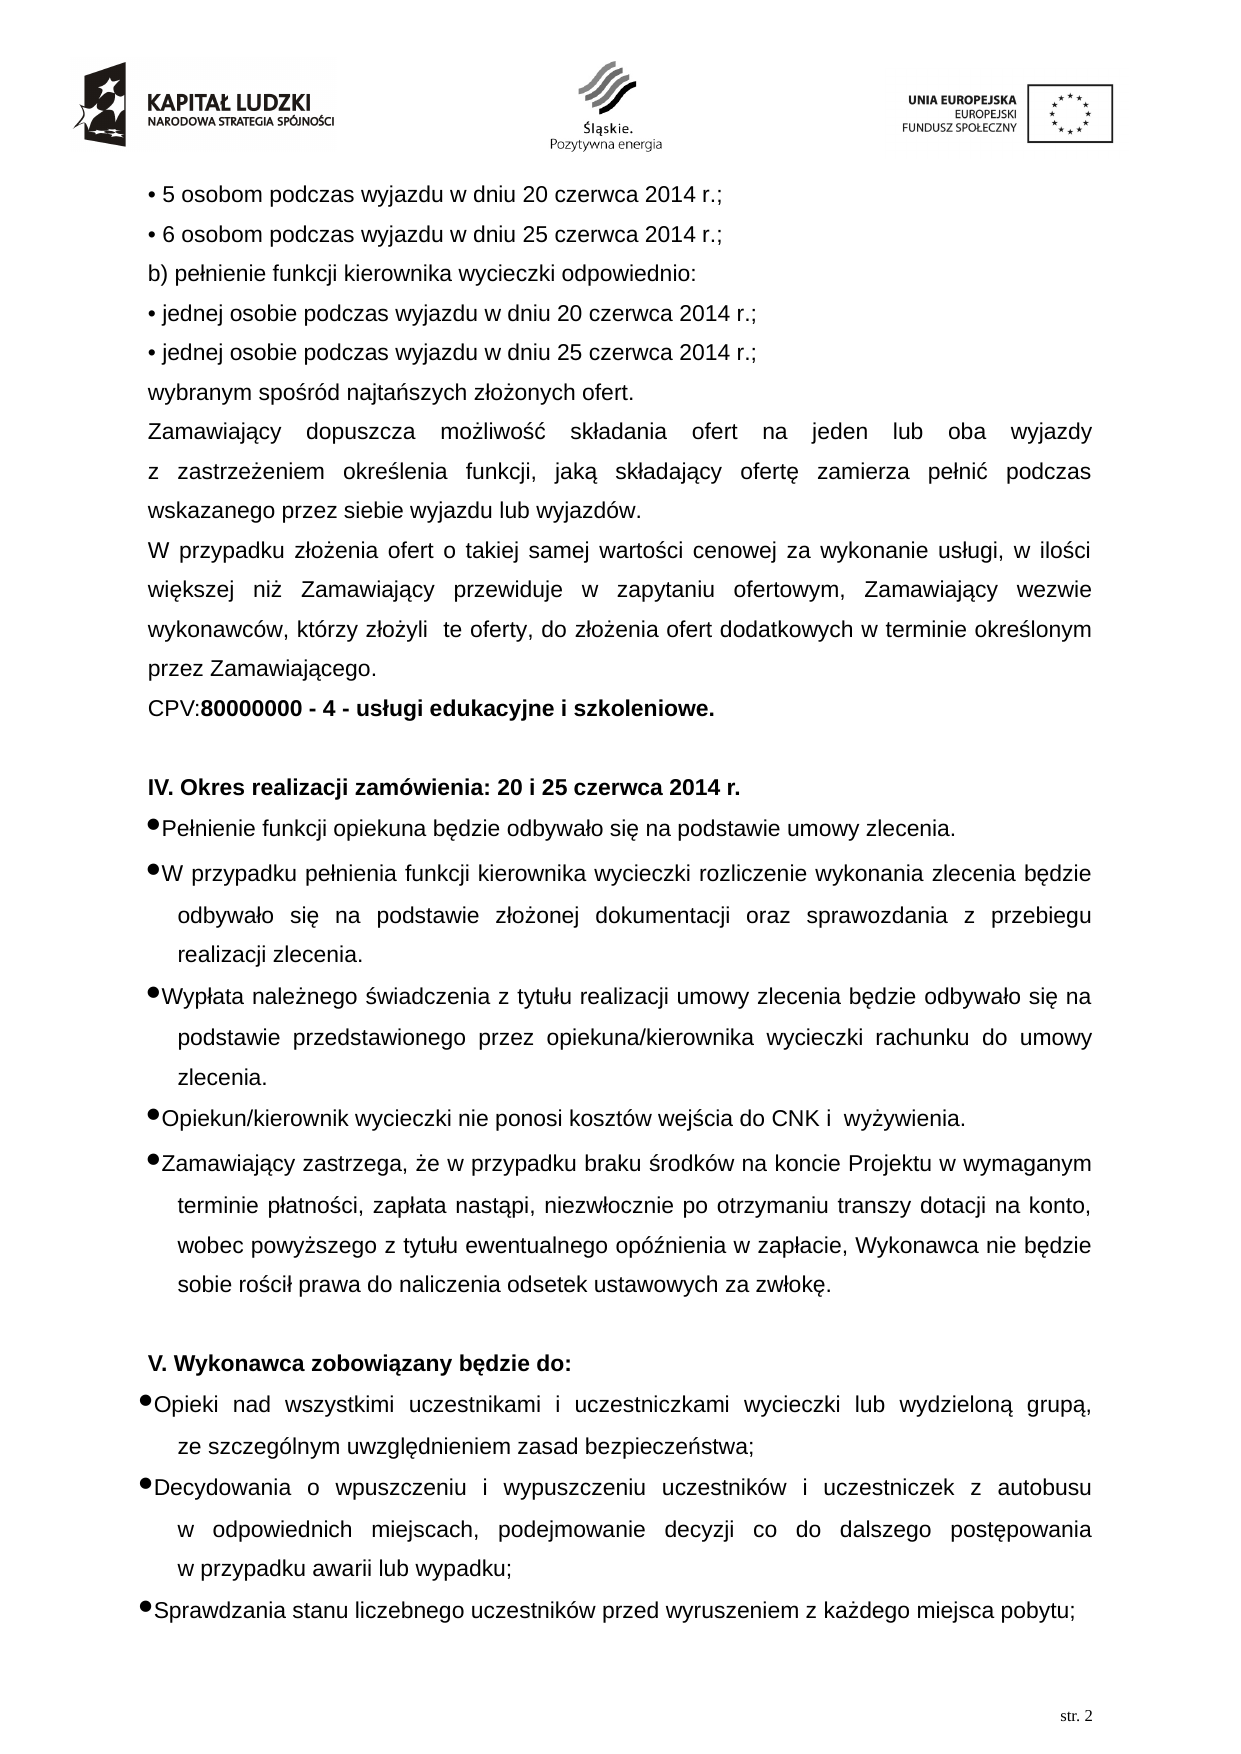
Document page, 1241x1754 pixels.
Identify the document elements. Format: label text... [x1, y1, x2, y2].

text wybranym spośród najtańszych złożonych ofert. [148, 379, 1092, 405]
list Wypłata należnego świadczenia z tytułu realizacji umowy zlecenia będzie odbywało się na podstawie przedstawionego przez opiekuna/kierownika wycieczki rachunku do umowy zlecenia. [148, 981, 1092, 1090]
list Opieki nad wszystkimi uczestnikami i uczestniczkami wycieczki lub wydzieloną grupą, ze szczególnym uwzględnieniem zasad bezpieczeństwa; [140, 1389, 1092, 1459]
list Sprawdzania stanu liczebnego uczestników przed wyruszeniem z każdego miejsca pobytu; [140, 1595, 1092, 1625]
text • jednej osobie podczas wyjazdu w dniu 20 czerwca 2014 r.; [148, 300, 1092, 326]
text IV. Okres realizacji zamówienia: 20 i 25 czerwca 2014 r. [148, 774, 1092, 800]
text CPV:80000000 - 4 - usługi edukacyjne i szkoleniowe. [148, 695, 1092, 721]
text • 6 osobom podczas wyjazdu w dniu 25 czerwca 2014 r.; [148, 221, 1092, 247]
picture [885, 68, 1130, 159]
text • jednej osobie podczas wyjazdu w dniu 25 czerwca 2014 r.; [148, 339, 1092, 366]
text W przypadku złożenia ofert o takiej samej wartości cenowej za wykonanie usługi, w ilości większej niż Zamawiający przewiduje w zapytaniu ofertowym, Zamawiający wezwie wykonawców, którzy złożyli te oferty, do złożenia ofert dodatkowych w terminie określonym przez Zamawiającego. [148, 537, 1092, 682]
text V. Wykonawca zobowiązany będzie do: [148, 1350, 1092, 1376]
picture [518, 32, 694, 182]
text b) pełnienie funkcji kierownika wycieczki odpowiednio: [148, 260, 1092, 287]
list W przypadku pełnienia funkcji kierownika wycieczki rozliczenie wykonania zlecenia będzie odbywało się na podstawie złożonej dokumentacji oraz sprawozdania z przebiegu realizacji zlecenia. [148, 858, 1092, 968]
picture [69, 57, 337, 152]
list Opiekun/kierownik wycieczki nie ponosi kosztów wejścia do CNK i wyżywienia. [148, 1103, 1092, 1134]
list Decydowania o wpuszczeniu i wypuszczeniu uczestników i uczestniczek z autobusu w odpowiednich miejscach, podejmowanie decyzji co do dalszego postępowania w przypadku awarii lub wypadku; [140, 1472, 1092, 1582]
text Zamawiający dopuszcza możliwość składania ofert na jeden lub oba wyjazdy z zastrzeżeniem określenia funkcji, jaką składający ofertę zamierza pełnić podczas wskazanego przez siebie wyjazdu lub wyjazdów. [148, 418, 1092, 524]
list Pełnienie funkcji opiekuna będzie odbywało się na podstawie umowy zlecenia. [148, 813, 1092, 843]
list Zamawiający zastrzega, że w przypadku braku środków na koncie Projektu w wymaganym terminie płatności, zapłata nastąpi, niezwłocznie po otrzymaniu transzy dotacji na konto, wobec powyższego z tytułu ewentualnego opóźnienia w zapłacie, Wykonawca nie będzie sobie rościł prawa do naliczenia odsetek ustawowych za zwłokę. [148, 1149, 1092, 1297]
text • 5 osobom podczas wyjazdu w dniu 20 czerwca 2014 r.; [148, 181, 1092, 208]
